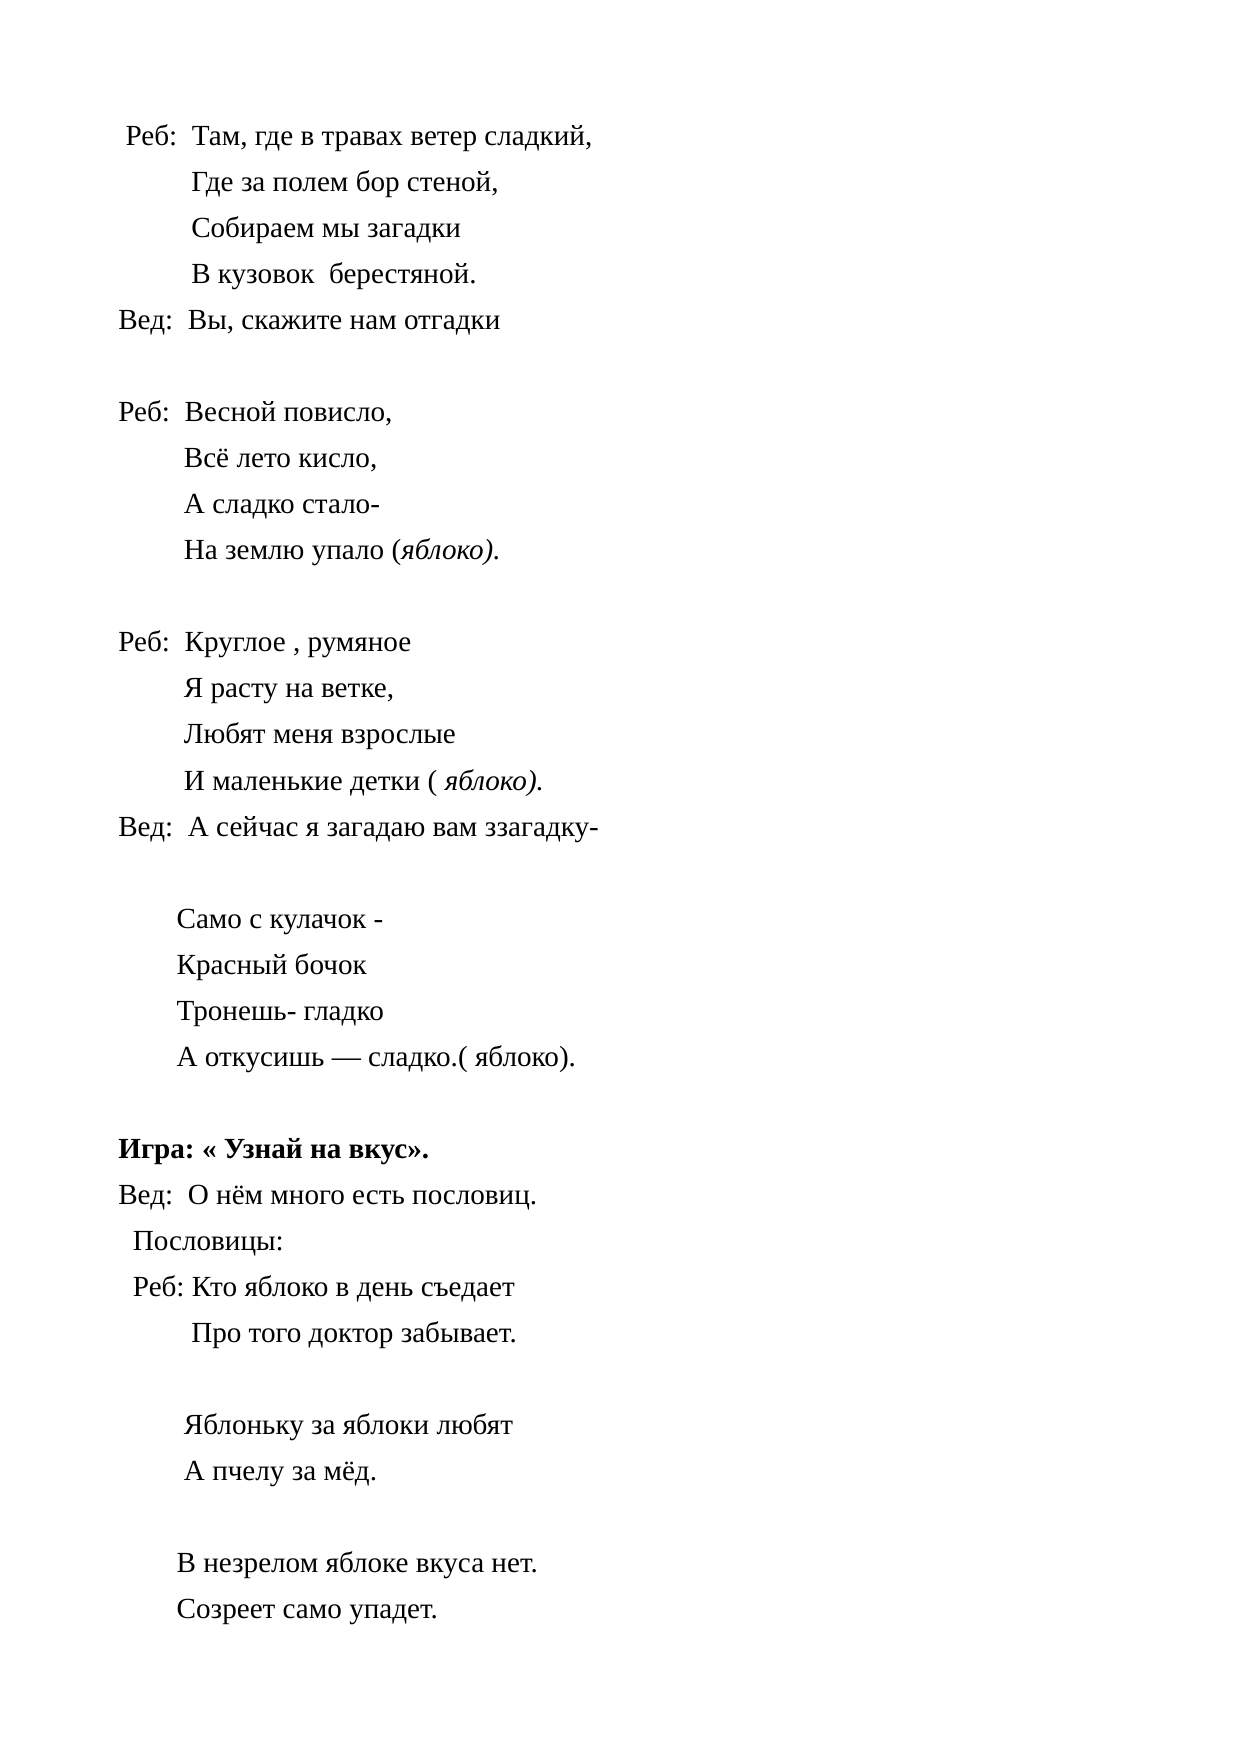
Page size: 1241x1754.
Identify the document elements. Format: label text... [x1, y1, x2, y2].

text Яблоньку за яблоки любят [118, 1407, 1122, 1441]
text Реб: Круглое , румяное [118, 624, 1122, 658]
text Вед: О нём много есть пословиц. [118, 1177, 1122, 1211]
text Созреет само упадет. [118, 1591, 1122, 1625]
text Вед: А сейчас я загадаю вам ззагадку- [118, 809, 1122, 842]
text Про того доктор забывает. [118, 1315, 1122, 1349]
text А откусишь — сладко.( яблоко). [118, 1039, 1122, 1072]
text В незрелом яблоке вкуса нет. [118, 1545, 1122, 1579]
text Вед: Вы, скажите нам отгадки [118, 302, 1122, 336]
text Само с кулачок - [118, 901, 1122, 934]
text А пчелу за мёд. [118, 1453, 1122, 1487]
text Любят меня взрослые [118, 717, 1122, 750]
text В кузовок берестяной. [118, 256, 1122, 290]
text Собираем мы загадки [118, 210, 1122, 244]
text На землю упало (яблоко). [118, 532, 1122, 566]
text Реб: Весной повисло, [118, 394, 1122, 428]
text Реб: Кто яблоко в день съедает [118, 1269, 1122, 1303]
text Пословицы: [118, 1223, 1122, 1257]
text Игра: « Узнай на вкус». [118, 1131, 1122, 1164]
text Красный бочок [118, 947, 1122, 980]
text Всё лето кисло, [118, 440, 1122, 474]
text И маленькие детки ( яблоко). [118, 763, 1122, 796]
text Где за полем бор стеной, [118, 164, 1122, 198]
text Тронешь- гладко [118, 993, 1122, 1026]
text Я расту на ветке, [118, 671, 1122, 704]
text А сладко стало- [118, 486, 1122, 520]
text Реб: Там, где в травах ветер сладкий, [118, 118, 1122, 152]
